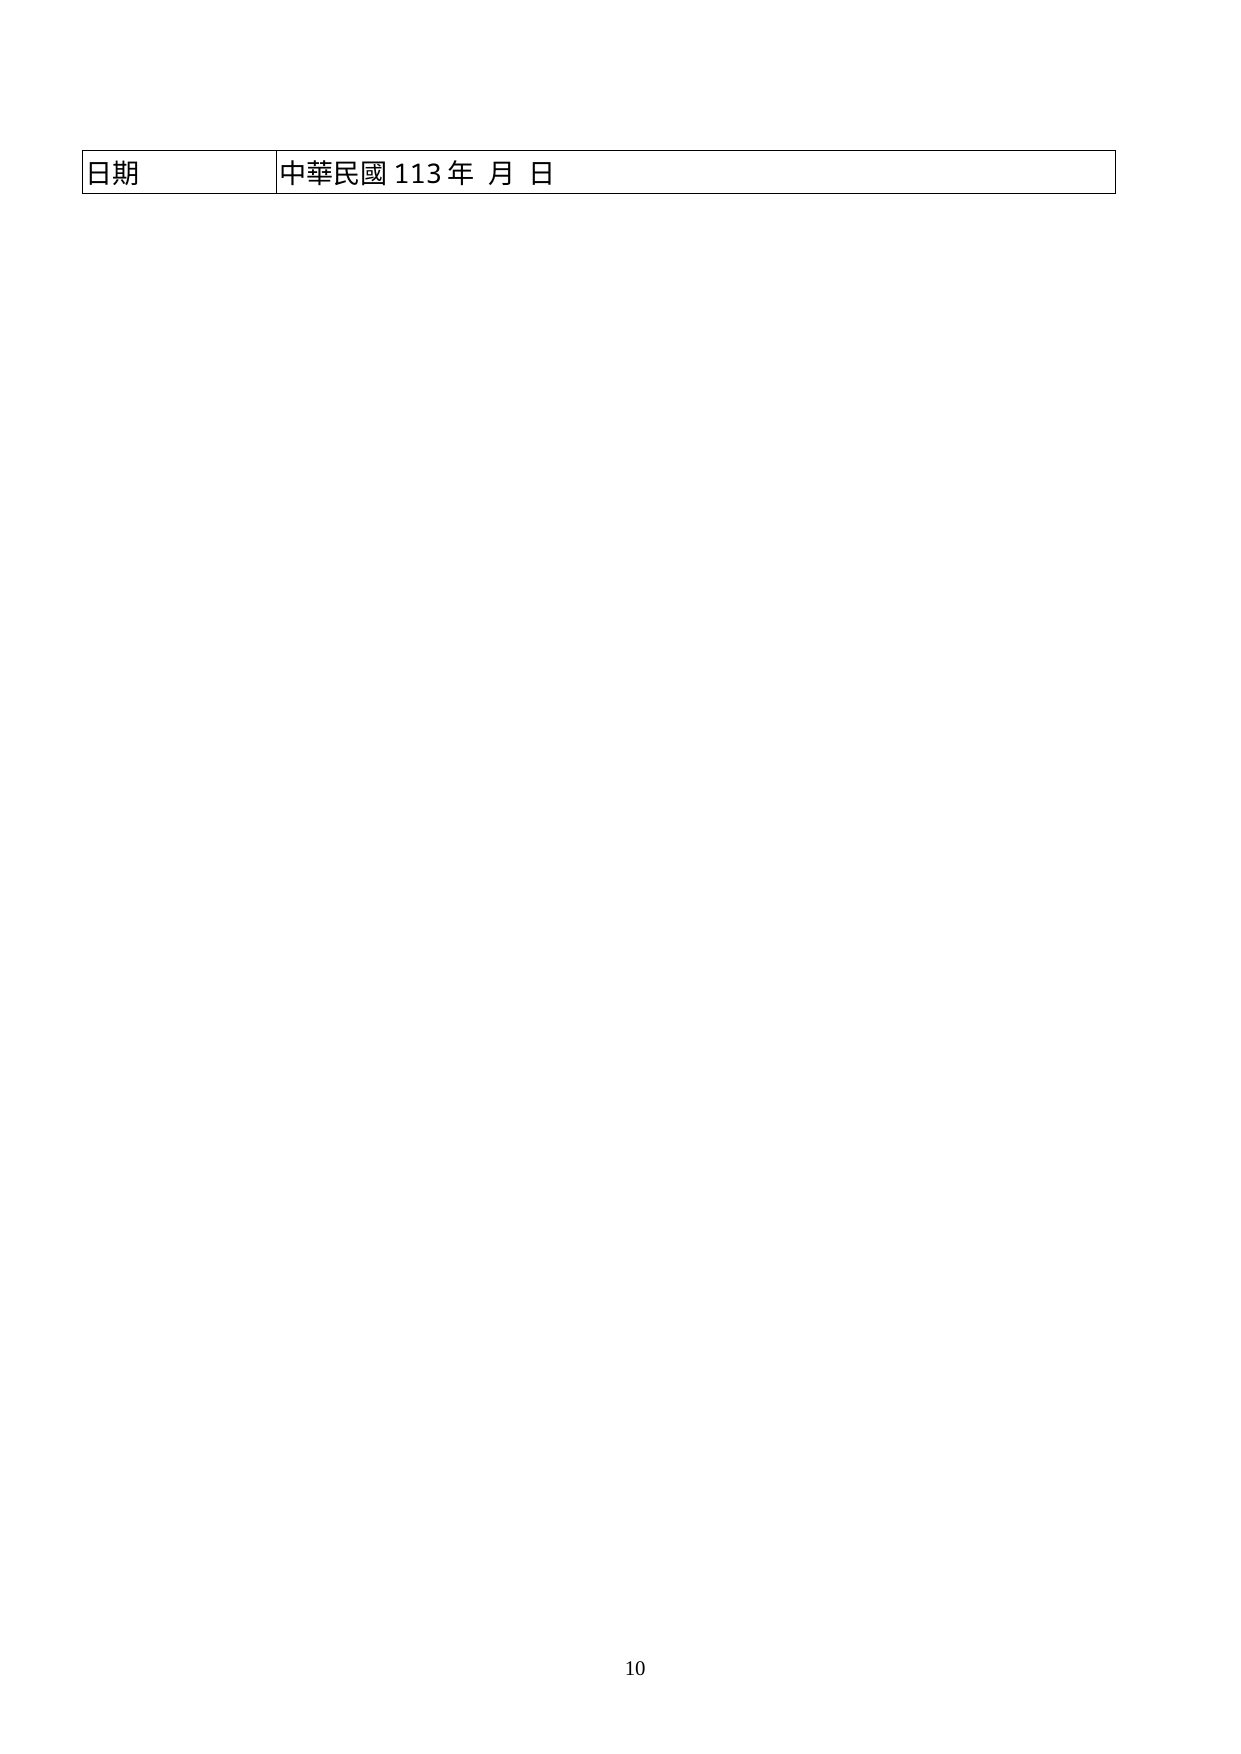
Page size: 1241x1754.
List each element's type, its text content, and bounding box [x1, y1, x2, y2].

table_cell 中華民國113年 月 日 [277, 151, 1115, 193]
table_cell 日期 [83, 151, 276, 193]
